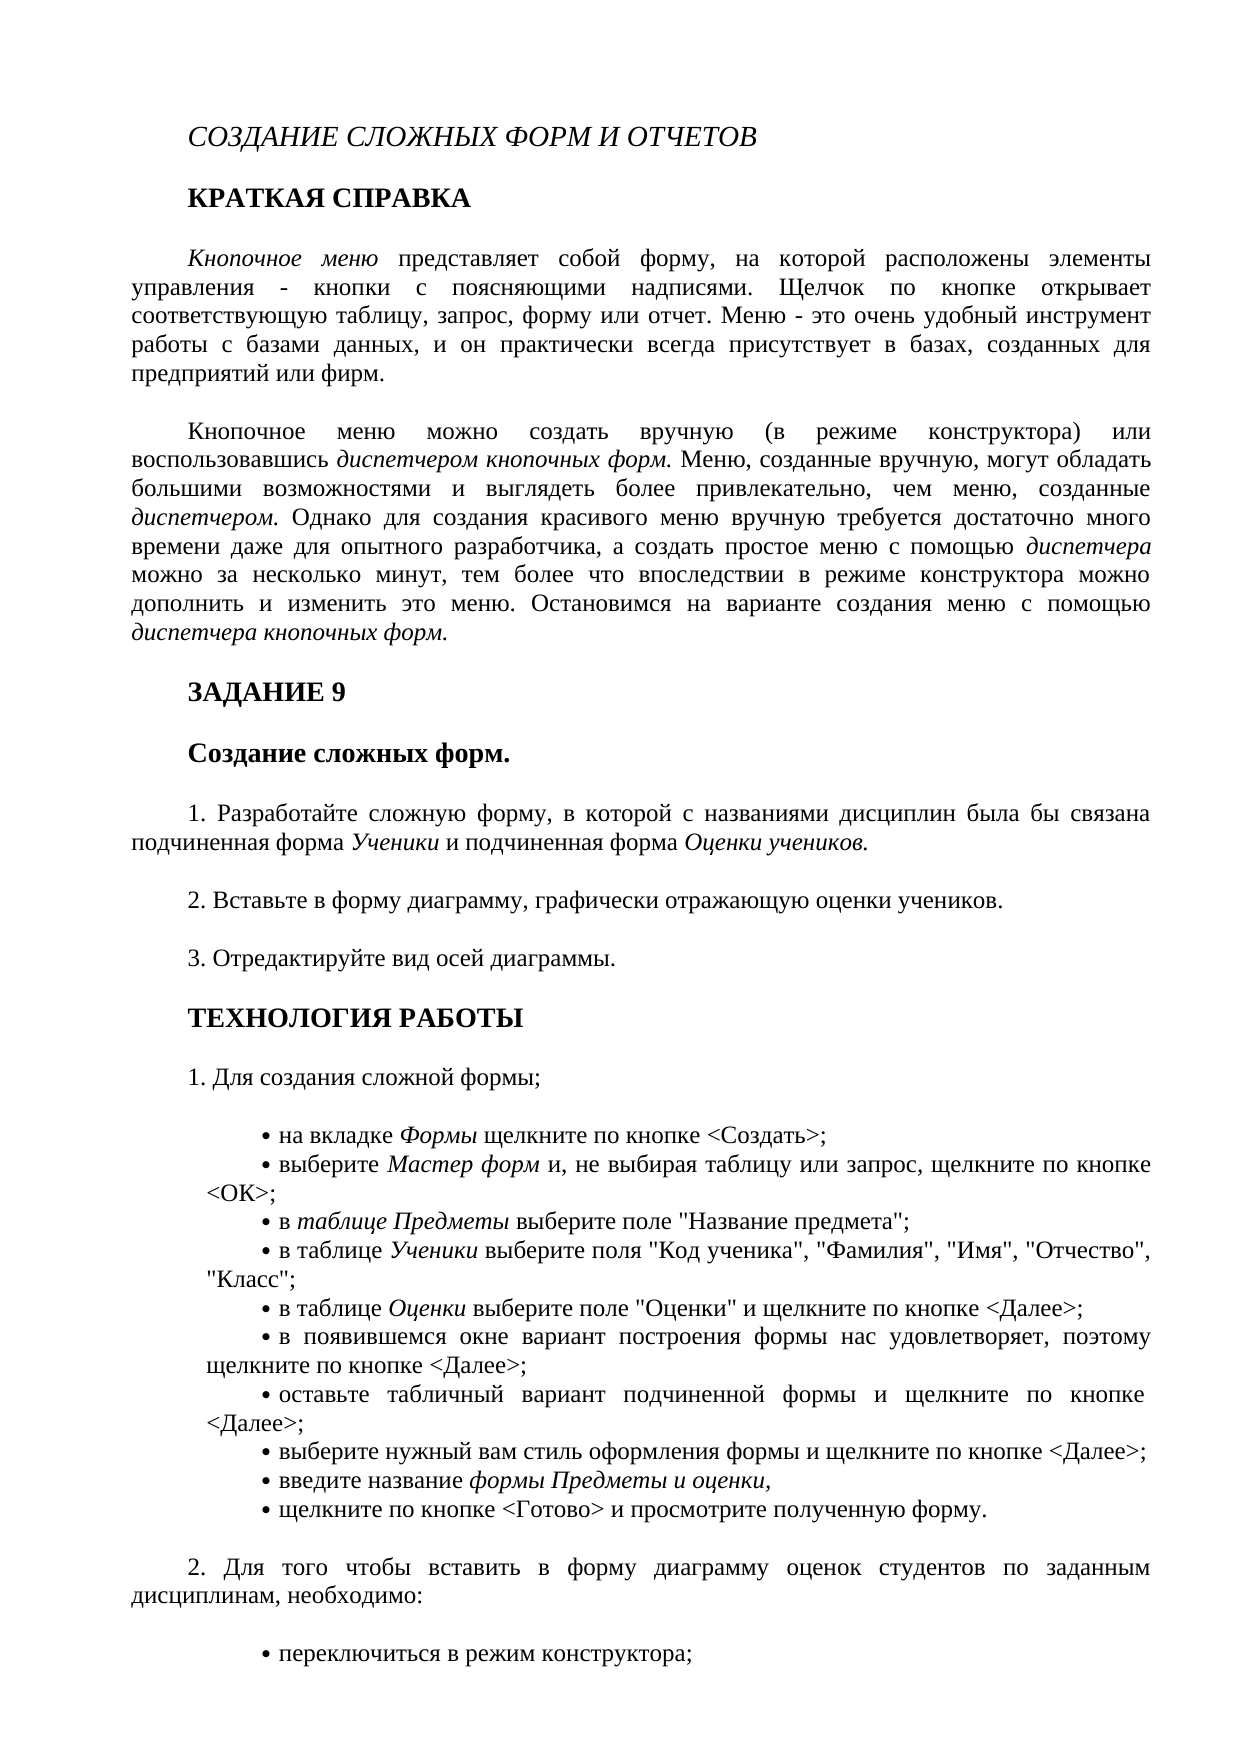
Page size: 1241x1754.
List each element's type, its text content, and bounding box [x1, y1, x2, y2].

text 1. Разработайте сложную форму, в которой с названиями дисциплин была бы связана подчиненная форма Ученики и подчиненная форма Оценки учеников. [131, 798, 1152, 856]
subtitle ТЕХНОЛОГИЯ РАБОТЫ [131, 1001, 1152, 1033]
text Кнопочное меню представляет собой форму, на которой расположены элементы управления - кнопки с поясняющими надписями. Щелчок по кнопке открывает соответствующую таблицу, запрос, форму или отчет. Меню - это очень удобный инструмент работы с базами данных, и он практически всегда присутствует в базах, созданных для предприятий или фирм. [131, 243, 1152, 387]
text 3. Отредактируйте вид осей диаграммы. [131, 943, 1152, 971]
list выберите нужный вам стиль оформления формы и щелкните по кнопке <Далее>; [206, 1436, 1152, 1465]
subtitle КРАТКАЯ СПРАВКА [131, 181, 1152, 214]
list выберите Мастер форм и, не выбирая таблицу или запрос, щелкните по кнопке <ОК>; [206, 1149, 1152, 1206]
text Кнопочное меню можно создать вручную (в режиме конструктора) или воспользовавшись диспетчером кнопочных форм. Меню, созданные вручную, могут обладать большими возможностями и выглядеть более привлекательно, чем меню, созданные диспетчером. Однако для создания красивого меню вручную требуется достаточно много времени даже для опытного разработчика, а создать простое меню с помощью диспетчера можно за несколько минут, тем более что впоследствии в режиме конструктора можно дополнить и изменить это меню. Остановимся на варианте создания меню с помощью диспетчера кнопочных форм. [131, 416, 1152, 646]
subtitle СОЗДАНИЕ СЛОЖНЫХ ФОРМ И ОТЧЕТОВ [131, 119, 1152, 152]
list введите название формы Предметы и оценки, [206, 1465, 1152, 1494]
text 2. Вставьте в форму диаграмму, графически отражающую оценки учеников. [131, 885, 1152, 913]
list на вкладке Формы щелкните по кнопке <Создать>; [206, 1120, 1152, 1149]
list переключиться в режим конструктора; [206, 1638, 1152, 1667]
list оставьте табличный вариант подчиненной формы и щелкните по кнопке <Далее>; [206, 1379, 1152, 1436]
text 1. Для создания сложной формы; [131, 1062, 1152, 1091]
list в появившемся окне вариант построения формы нас удовлетворяет, поэтому щелкните по кнопке <Далее>; [206, 1321, 1152, 1379]
list в таблице Оценки выберите поле "Оценки" и щелкните по кнопке <Далее>; [206, 1293, 1152, 1321]
list щелкните по кнопке <Готово> и просмотрите полученную форму. [206, 1494, 1152, 1523]
subtitle Создание сложных форм. [131, 737, 1152, 769]
list в таблице Ученики выберите поля "Код ученика", "Фамилия", "Имя", "Отчество", "Класс"; [206, 1235, 1152, 1293]
subtitle ЗАДАНИЕ 9 [131, 675, 1152, 707]
list в таблице Предметы выберите поле "Название предмета"; [206, 1206, 1152, 1235]
text 2. Для того чтобы вставить в форму диаграмму оценок студентов по заданным дисциплинам, необходимо: [131, 1552, 1152, 1609]
